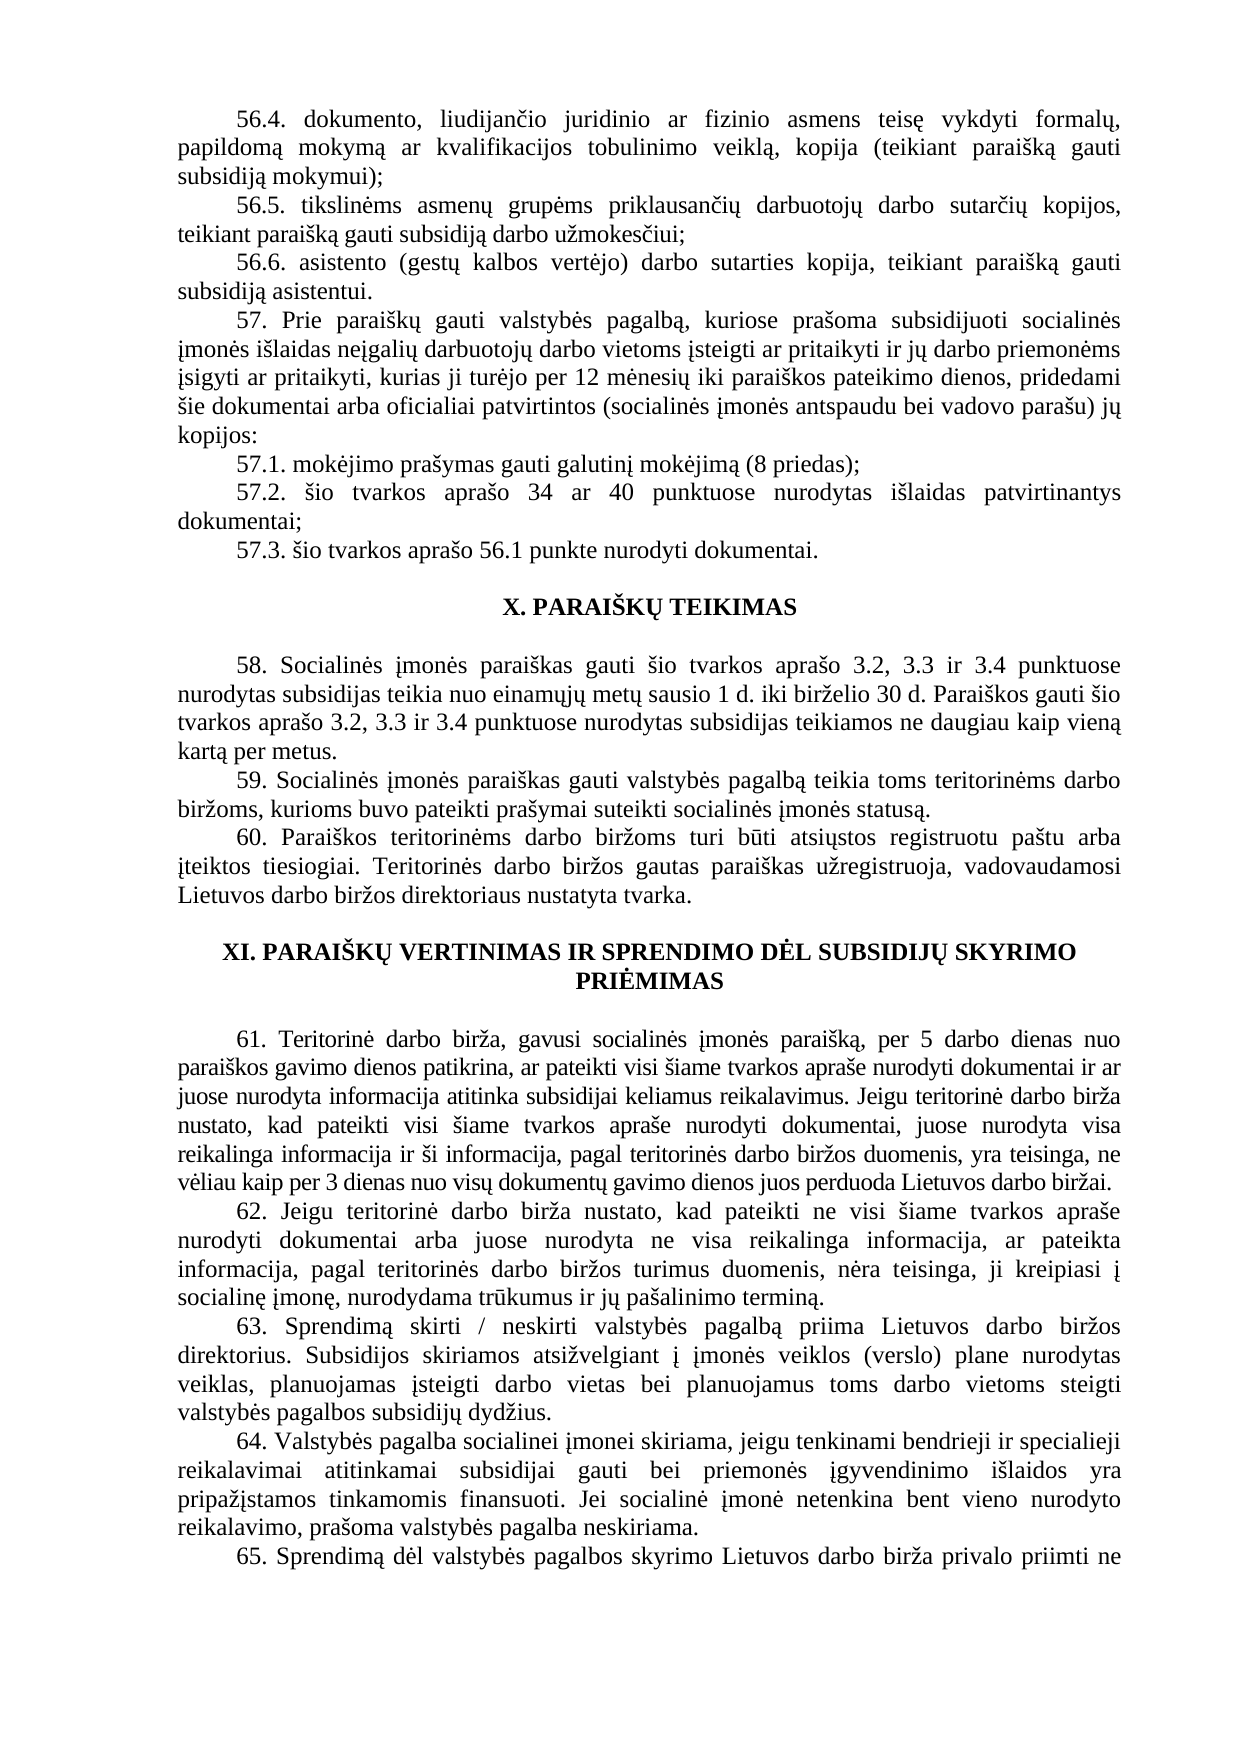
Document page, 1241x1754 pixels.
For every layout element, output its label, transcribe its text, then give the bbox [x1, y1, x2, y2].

text 56.6. asistento (gestų kalbos vertėjo) darbo sutarties kopija, teikiant paraišką gauti subsidiją asistentui. [177, 247, 1122, 305]
text X. PARAIŠKŲ TEIKIMAS [177, 592, 1122, 621]
text 58. Socialinės įmonės paraiškas gauti šio tvarkos aprašo 3.2, 3.3 ir 3.4 punktuose nurodytas subsidijas teikia nuo einamųjų metų sausio 1 d. iki birželio 30 d. Paraiškos gauti šio tvarkos aprašo 3.2, 3.3 ir 3.4 punktuose nurodytas subsidijas teikiamos ne daugiau kaip vieną kartą per metus. [177, 650, 1122, 765]
text 62. Jeigu teritorinė darbo birža nustato, kad pateikti ne visi šiame tvarkos apraše nurodyti dokumentai arba juose nurodyta ne visa reikalinga informacija, ar pateikta informacija, pagal teritorinės darbo biržos turimus duomenis, nėra teisinga, ji kreipiasi į socialinę įmonę, nurodydama trūkumus ir jų pašalinimo terminą. [177, 1196, 1122, 1311]
text 57.2. šio tvarkos aprašo 34 ar 40 punktuose nurodytas išlaidas patvirtinantys dokumentai; [177, 477, 1122, 535]
text 60. Paraiškos teritorinėms darbo biržoms turi būti atsiųstos registruotu paštu arba įteiktos tiesiogiai. Teritorinės darbo biržos gautas paraiškas užregistruoja, vadovaudamosi Lietuvos darbo biržos direktoriaus nustatyta tvarka. [177, 822, 1122, 909]
text 64. Valstybės pagalba socialinei įmonei skiriama, jeigu tenkinami bendrieji ir specialieji reikalavimai atitinkamai subsidijai gauti bei priemonės įgyvendinimo išlaidos yra pripažįstamos tinkamomis finansuoti. Jei socialinė įmonė netenkina bent vieno nurodyto reikalavimo, prašoma valstybės pagalba neskiriama. [177, 1426, 1122, 1541]
text 57.3. šio tvarkos aprašo 56.1 punkte nurodyti dokumentai. [177, 535, 1122, 564]
text 61. Teritorinė darbo birža, gavusi socialinės įmonės paraišką, per 5 darbo dienas nuo paraiškos gavimo dienos patikrina, ar pateikti visi šiame tvarkos apraše nurodyti dokumentai ir ar juose nurodyta informacija atitinka subsidijai keliamus reikalavimus. Jeigu teritorinė darbo birža nustato, kad pateikti visi šiame tvarkos apraše nurodyti dokumentai, juose nurodyta visa reikalinga informacija ir ši informacija, pagal teritorinės darbo biržos duomenis, yra teisinga, ne vėliau kaip per 3 dienas nuo visų dokumentų gavimo dienos juos perduoda Lietuvos darbo biržai. [177, 1024, 1122, 1196]
text 57.1. mokėjimo prašymas gauti galutinį mokėjimą (8 priedas); [177, 449, 1122, 477]
text 65. Sprendimą dėl valstybės pagalbos skyrimo Lietuvos darbo birža privalo priimti ne [177, 1541, 1122, 1570]
text 56.4. dokumento, liudijančio juridinio ar fizinio asmens teisę vykdyti formalų, papildomą mokymą ar kvalifikacijos tobulinimo veiklą, kopija (teikiant paraišką gauti subsidiją mokymui); [177, 104, 1122, 190]
text XI. PARAIŠKŲ VERTINIMAS IR SPRENDIMO DĖL SUBSIDIJŲ SKYRIMO PRIĖMIMAS [177, 937, 1122, 995]
text 59. Socialinės įmonės paraiškas gauti valstybės pagalbą teikia toms teritorinėms darbo biržoms, kurioms buvo pateikti prašymai suteikti socialinės įmonės statusą. [177, 765, 1122, 822]
text 57. Prie paraiškų gauti valstybės pagalbą, kuriose prašoma subsidijuoti socialinės įmonės išlaidas neįgalių darbuotojų darbo vietoms įsteigti ar pritaikyti ir jų darbo priemonėms įsigyti ar pritaikyti, kurias ji turėjo per 12 mėnesių iki paraiškos pateikimo dienos, pridedami šie dokumentai arba oficialiai patvirtintos (socialinės įmonės antspaudu bei vadovo parašu) jų kopijos: [177, 305, 1122, 449]
text 56.5. tikslinėms asmenų grupėms priklausančių darbuotojų darbo sutarčių kopijos, teikiant paraišką gauti subsidiją darbo užmokesčiui; [177, 190, 1122, 247]
text 63. Sprendimą skirti / neskirti valstybės pagalbą priima Lietuvos darbo biržos direktorius. Subsidijos skiriamos atsižvelgiant į įmonės veiklos (verslo) plane nurodytas veiklas, planuojamas įsteigti darbo vietas bei planuojamus toms darbo vietoms steigti valstybės pagalbos subsidijų dydžius. [177, 1311, 1122, 1426]
